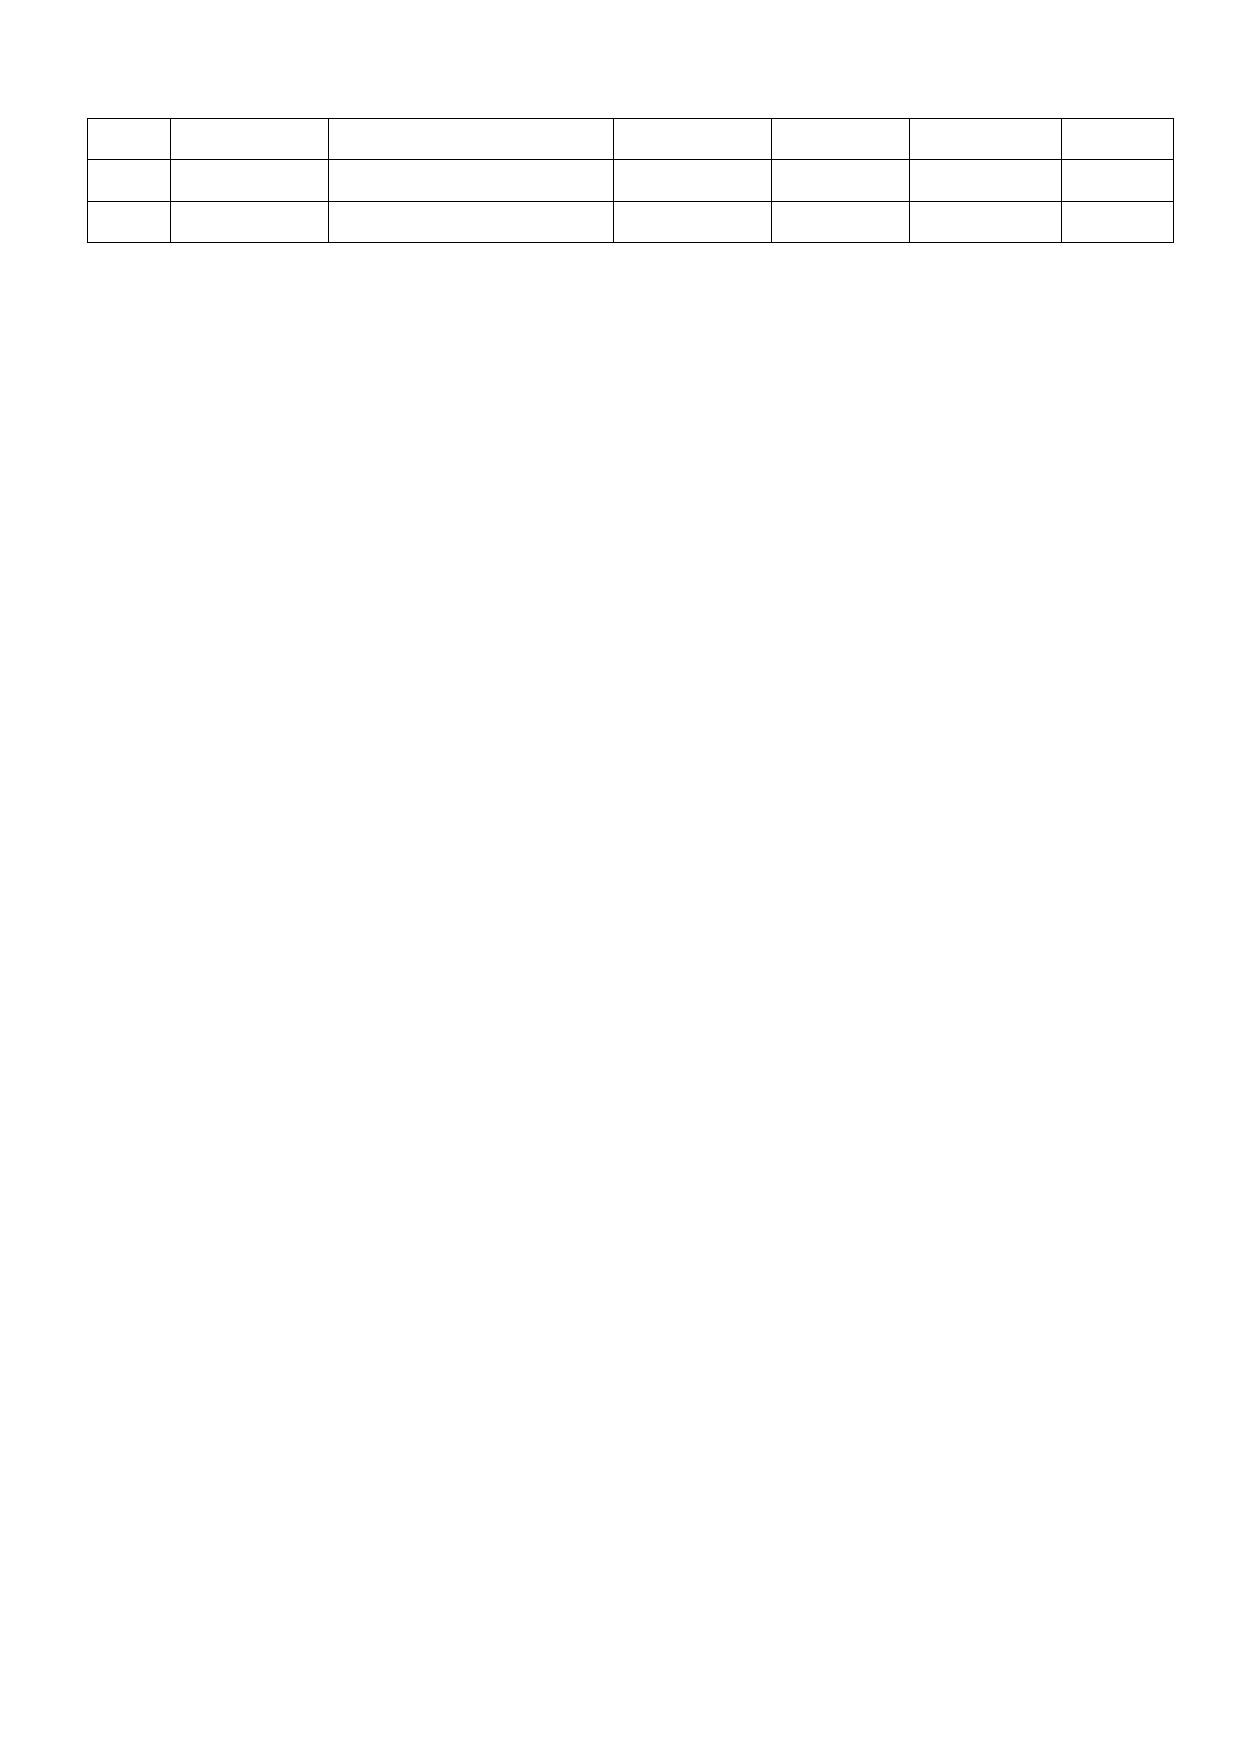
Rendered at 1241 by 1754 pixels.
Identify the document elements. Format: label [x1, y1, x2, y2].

table_cell [614, 160, 771, 201]
table_cell [88, 202, 170, 242]
table_cell [88, 119, 170, 159]
table_cell [1062, 202, 1173, 242]
table_cell [329, 202, 613, 242]
table_cell [910, 202, 1061, 242]
table_cell [1062, 160, 1173, 201]
table_cell [88, 160, 170, 201]
table_cell [171, 160, 328, 201]
table_cell [329, 160, 613, 201]
table_cell [772, 119, 909, 159]
table_cell [614, 202, 771, 242]
table_cell [910, 160, 1061, 201]
table_cell [772, 160, 909, 201]
table_cell [171, 119, 328, 159]
table_cell [614, 119, 771, 159]
table_cell [772, 202, 909, 242]
table_cell [171, 202, 328, 242]
table_cell [329, 119, 613, 159]
table_cell [1062, 119, 1173, 159]
table_cell [910, 119, 1061, 159]
